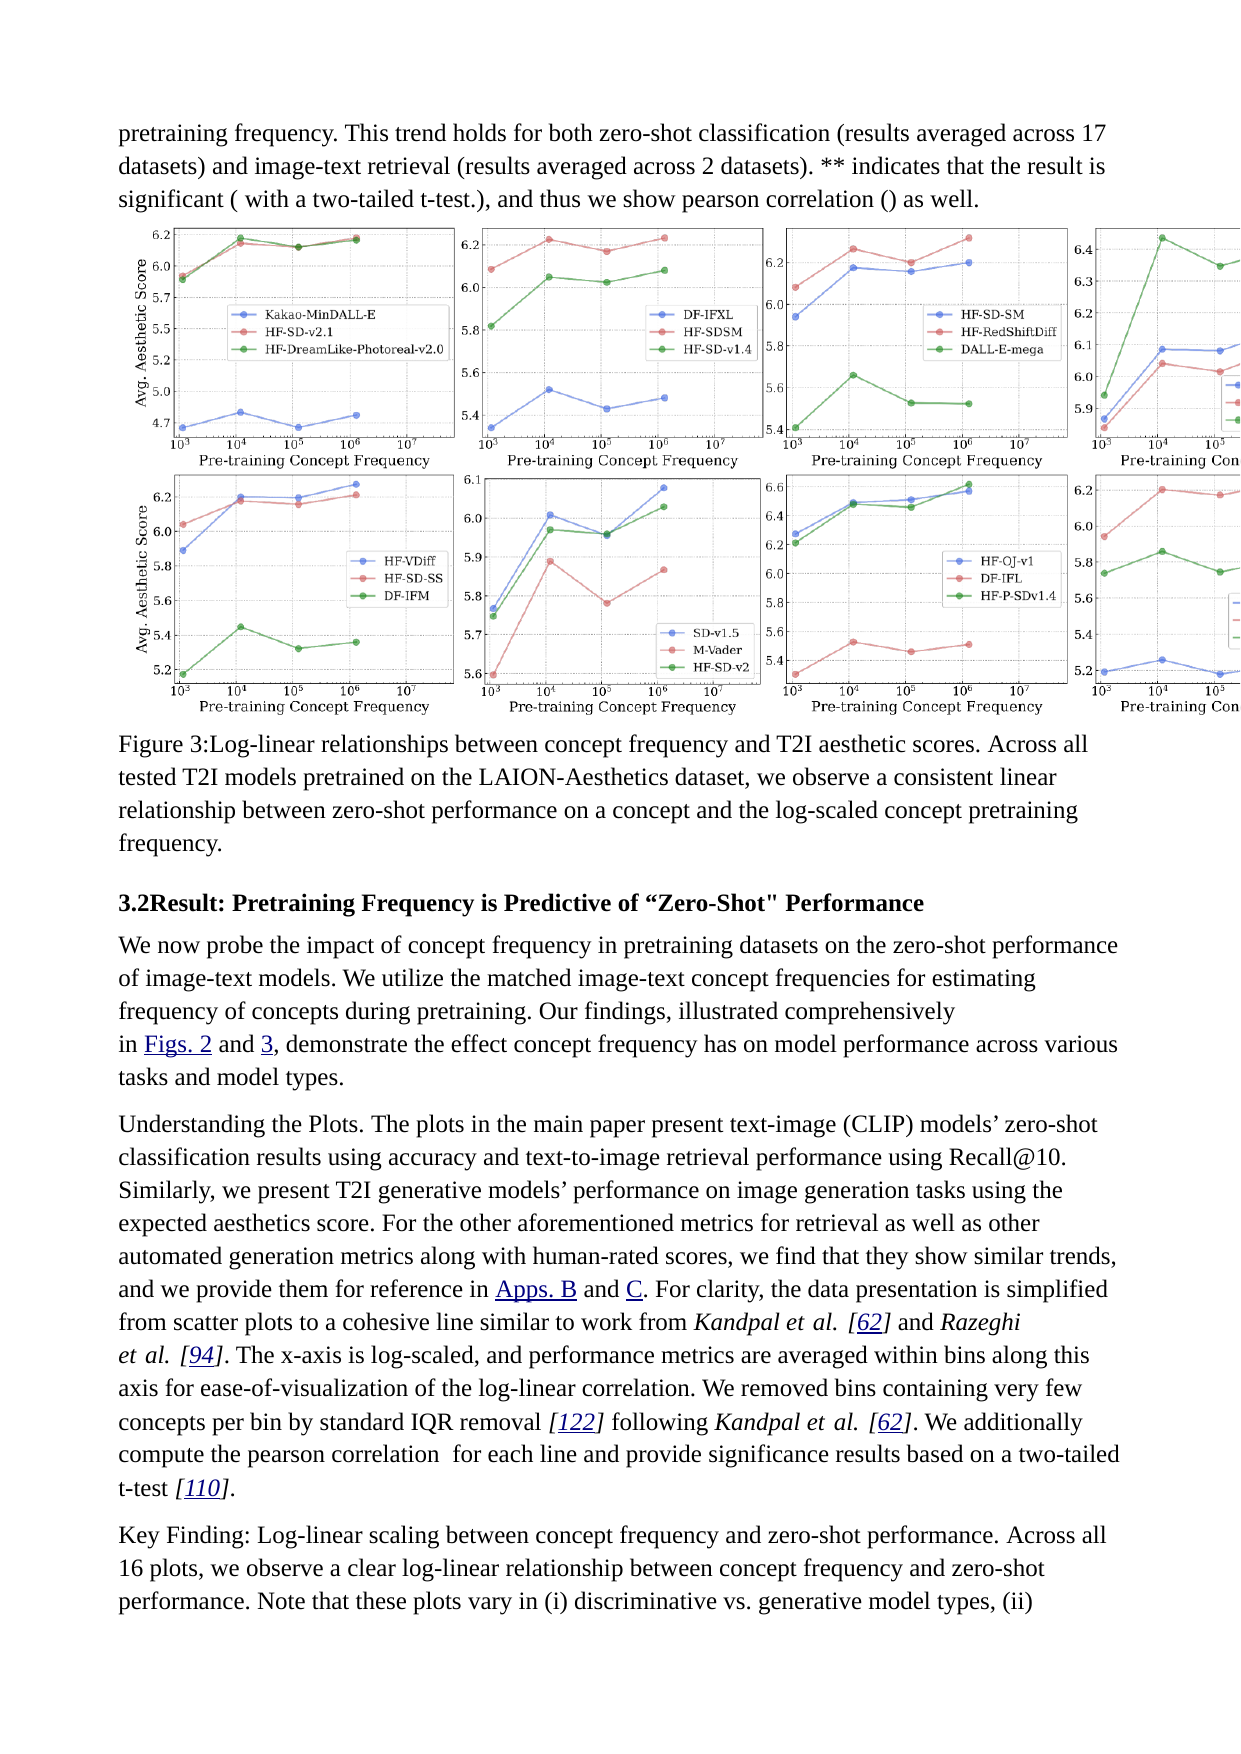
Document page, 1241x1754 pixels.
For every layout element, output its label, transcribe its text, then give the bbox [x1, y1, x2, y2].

text We now probe the impact of concept frequency in pretraining datasets on the zero-shot performance of image-text models. We utilize the matched image-text concept frequencies for estimating frequency of concepts during pretraining. Our findings, illustrated comprehensively in Figs. 2 and 3, demonstrate the effect concept frequency has on model performance across various tasks and model types. [118, 930, 1122, 1091]
text Figure 3:Log-linear relationships between concept frequency and T2I aesthetic scores. Across all tested T2I models pretrained on the LAION-Aesthetics dataset, we observe a consistent linear relationship between zero-shot performance on a concept and the log-scaled concept pretraining frequency. [118, 725, 1122, 857]
text pretraining frequency. This trend holds for both zero-shot classification (results averaged across 17 datasets) and image-text retrieval (results averaged across 2 datasets). ** indicates that the result is significant ( with a two-tailed t-test.), and thus we show pearson correlation () as well. [118, 118, 1122, 217]
subtitle 3.2Result: Pretraining Frequency is Predictive of “Zero-Shot" Performance [118, 888, 1122, 917]
text Key Finding: Log-linear scaling between concept frequency and zero-shot performance. Across all 16 plots, we observe a clear log-linear relationship between concept frequency and zero-shot performance. Note that these plots vary in (i) discriminative vs. generative model types, (ii) [118, 1520, 1122, 1615]
picture [118, 217, 1241, 725]
text Understanding the Plots. The plots in the main paper present text-image (CLIP) models’ zero-shot classification results using accuracy and text-to-image retrieval performance using Recall@10. Similarly, we present T2I generative models’ performance on image generation tasks using the expected aesthetics score. For the other aforementioned metrics for retrieval as well as other automated generation metrics along with human-rated scores, we find that they show similar trends, and we provide them for reference in Apps. B and C. For clarity, the data presentation is simplified from scatter plots to a cohesive line similar to work from Kandpal et al. [62] and Razeghi et al. [94]. The x-axis is log-scaled, and performance metrics are averaged within bins along this axis for ease-of-visualization of the log-linear correlation. We removed bins containing very few concepts per bin by standard IQR removal [122] following Kandpal et al. [62]. We additionally compute the pearson correlation for each line and provide significance results based on a two-tailed t-test [110]. [118, 1109, 1122, 1501]
